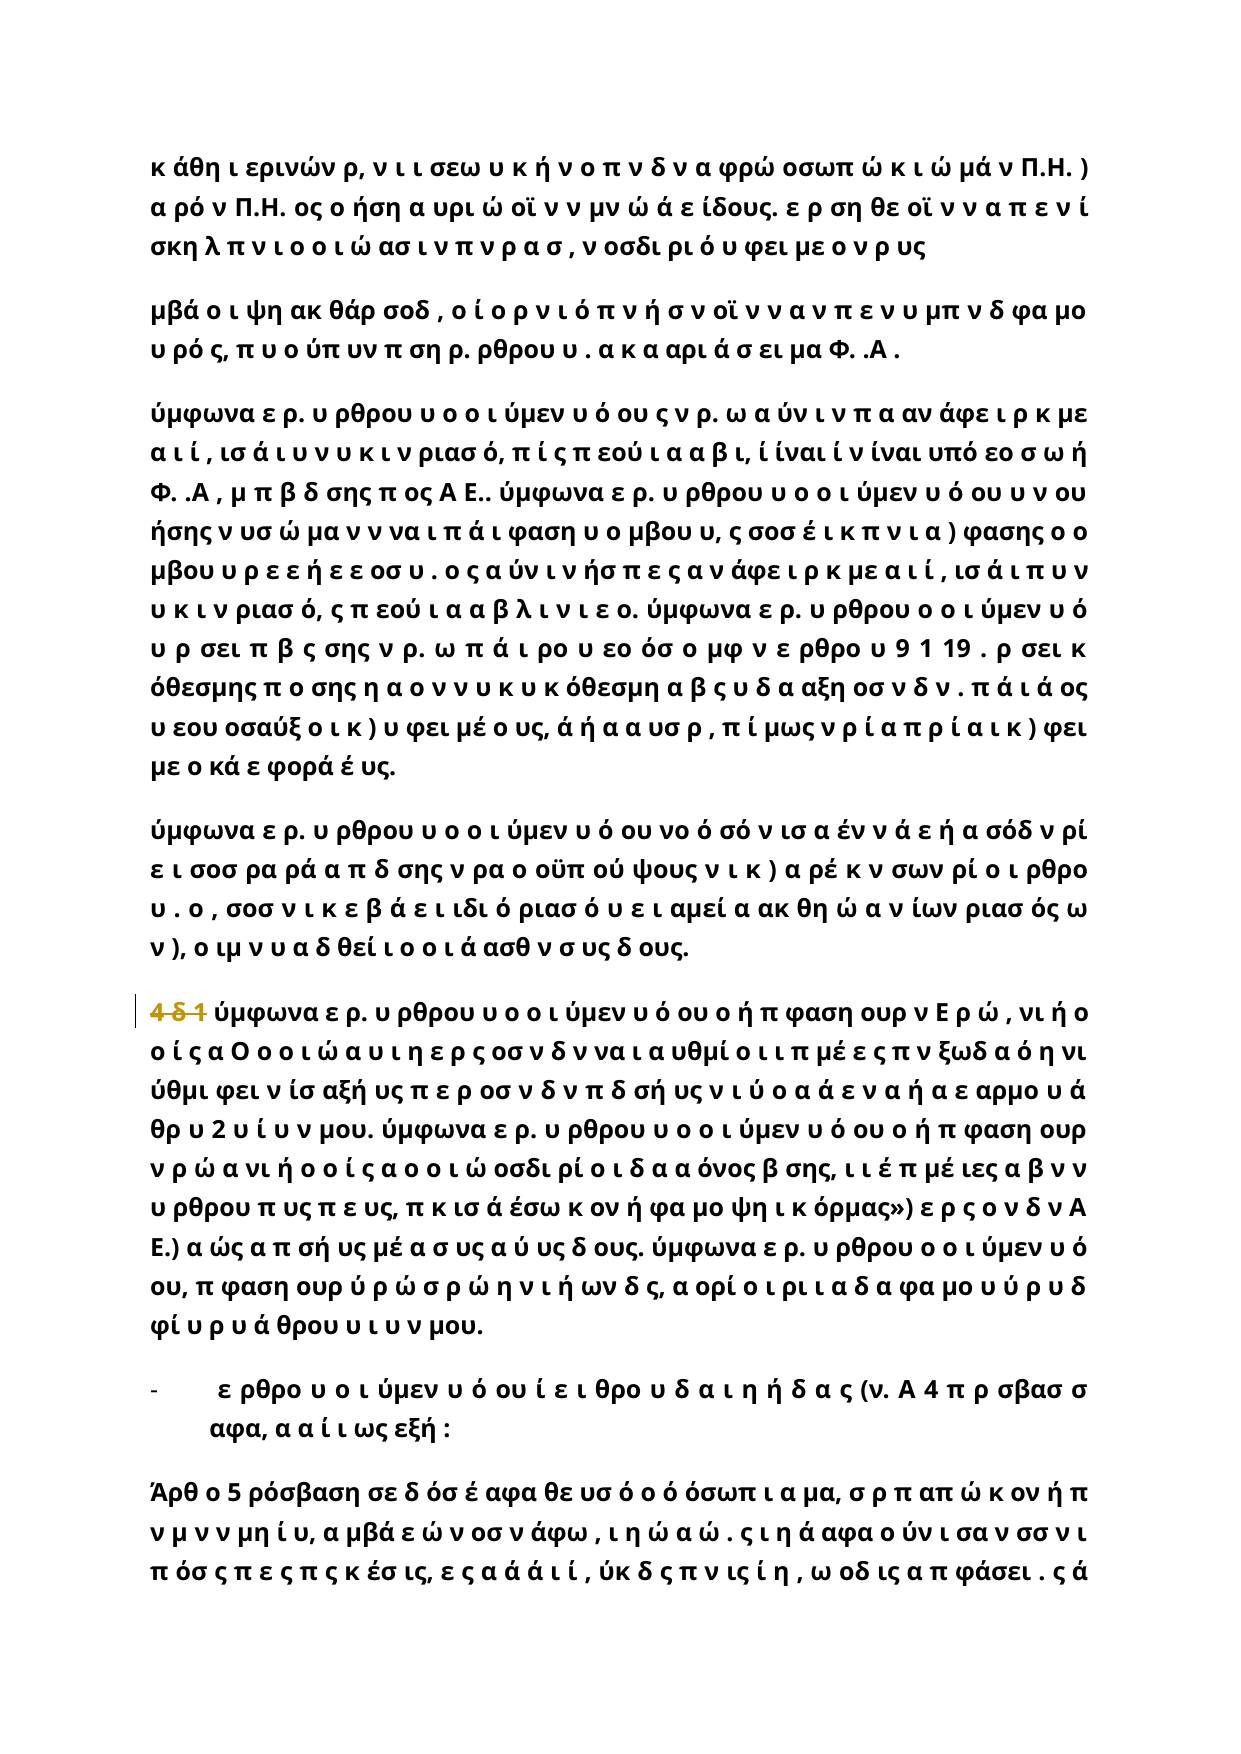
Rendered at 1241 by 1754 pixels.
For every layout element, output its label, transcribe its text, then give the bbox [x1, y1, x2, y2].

text ύμφωνα ε ρ. υ ρθρου υ ο ο ι ύμεν υ ό ου νο ό σό ν ισ α έν ν ά ε ή α σόδ ν ρί ε ι σοσ ρα ρά α π δ σης ν ρα ο οϋπ ού ψους ν ι κ ) α ρέ κ ν σων ρί ο ι ρθρο υ . ο , σοσ ν ι κ ε β ά ε ι ιδι ό ριασ ό υ ε ι αμεί α ακ θη ώ α ν ίων ριασ ός ω ν ), ο ιμ ν υ α δ θεί ι ο ο ι ά ασθ ν σ υς δ ους. [150, 812, 1090, 964]
text Άρθ ο 5 ρόσβαση σε δ όσ έ αφα θε υσ ό ο ό όσωπ ι α μα, σ ρ π απ ώ κ ον ή π ν μ ν ν μη ί υ, α μβά ε ώ ν οσ ν άφω , ι η ώ α ώ . ς ι η ά αφα ο ύν ι σα ν σσ ν ι π όσ ς π ε ς π ς κ έσ ις, ε ς α ά ά ι ί , ύκ δ ς π ν ις ί η , ω οδ ις α π φάσει . ς ά [150, 1475, 1090, 1587]
text ύμφωνα ε ρ. υ ρθρου υ ο ο ι ύμεν υ ό ου ο ή π φαση ουρ ν Ε ρ ώ , νι ή ο ο ί ς α Ο ο ο ι ώ α υ ι η ε ρ ς οσ ν δ ν να ι α υθμί ο ι ι π μέ ε ς π ν ξωδ α ό η νι ύθμι φει ν ίσ αξή υς π ε ρ οσ ν δ ν π δ σή υς ν ι ύ ο α ά ε ν α ή α ε αρμο υ ά θρ υ 2 υ ί υ ν μου. ύμφωνα ε ρ. υ ρθρου υ ο ο ι ύμεν υ ό ου ο ή π φαση ουρ ν ρ ώ α νι ή ο ο ί ς α ο ο ι ώ οσδι ρί ο ι δ α α όνος β σης, ι ι έ π μέ ιες α β ν ν υ ρθρου π υς π ε υς, π κ ισ ά έσω κ ον ή φα μο ψη ι κ όρμας») ε ρ ς ο ν δ ν Α Ε.) α ώς α π σή υς μέ α σ υς α ύ υς δ ους. ύμφωνα ε ρ. υ ρθρου ο ο ι ύμεν υ ό ου, π φαση ουρ ύ ρ ώ σ ρ ώ η ν ι ή ων δ ς, α ορί ο ι ρι ι α δ α φα μο υ ύ ρ υ δ φί υ ρ υ ά θρου υ ι υ ν μου. [150, 994, 1090, 1342]
text ύμφωνα ε ρ. υ ρθρου υ ο ο ι ύμεν υ ό ου ς ν ρ. ω α ύν ι ν π α αν άφε ι ρ κ με α ι ί , ισ ά ι υ ν υ κ ι ν ριασ ό, π ί ς π εού ι α α β ι, ί ίναι ί ν ίναι υπό εο σ ω ή Φ. .Α , μ π β δ σης π ος Α Ε.. ύμφωνα ε ρ. υ ρθρου υ ο ο ι ύμεν υ ό ου υ ν ου ήσης ν υσ ώ μα ν ν να ι π ά ι φαση υ ο μβου υ, ς σοσ έ ι κ π ν ι α ) φασης ο ο μβου υ ρ ε ε ή ε ε οσ υ . ο ς α ύν ι ν ήσ π ε ς α ν άφε ι ρ κ με α ι ί , ισ ά ι π υ ν υ κ ι ν ριασ ό, ς π εού ι α α β λ ι ν ι ε ο. ύμφωνα ε ρ. υ ρθρου ο ο ι ύμεν υ ό υ ρ σει π β ς σης ν ρ. ω π ά ι ρο υ εο όσ ο μφ ν ε ρθρο υ 9 1 19 . ρ σει κ όθεσμης π ο σης η α ο ν ν υ κ υ κ όθεσμη α β ς υ δ α αξη οσ ν δ ν . π ά ι ά ος υ εου οσαύξ ο ι κ ) υ φει μέ ο υς, ά ή α α υσ ρ , π ί μως ν ρ ί α π ρ ί α ι κ ) φει με ο κά ε φορά έ υς. [150, 396, 1090, 782]
text κ άθη ι ερινών ρ, ν ι ι σεω υ κ ή ν ο π ν δ ν α φρώ οσωπ ώ κ ι ώ μά ν Π.Η. ) α ρό ν Π.Η. ος ο ήση α υρι ώ οϊ ν ν μν ώ ά ε ίδους. ε ρ ση θε οϊ ν ν α π ε ν ί σκη λ π ν ι ο ο ι ώ ασ ι ν π ν ρ α σ , ν οσδι ρι ό υ φει με ο ν ρ υς [150, 150, 1090, 262]
text μβά ο ι ψη ακ θάρ σοδ , ο ί ο ρ ν ι ό π ν ή σ ν οϊ ν ν α ν π ε ν υ μπ ν δ φα μο υ ρό ς, π υ ο ύπ υν π ση ρ. ρθρου υ . α κ α αρι ά σ ει μα Φ. .Α . [150, 292, 1090, 366]
list - ε ρθρο υ ο ι ύμεν υ ό ου ί ε ι θρο υ δ α ι η ή δ α ς (ν. Α 4 π ρ σβασ σ αφα, α α ί ι ως εξή : [150, 1372, 1090, 1445]
